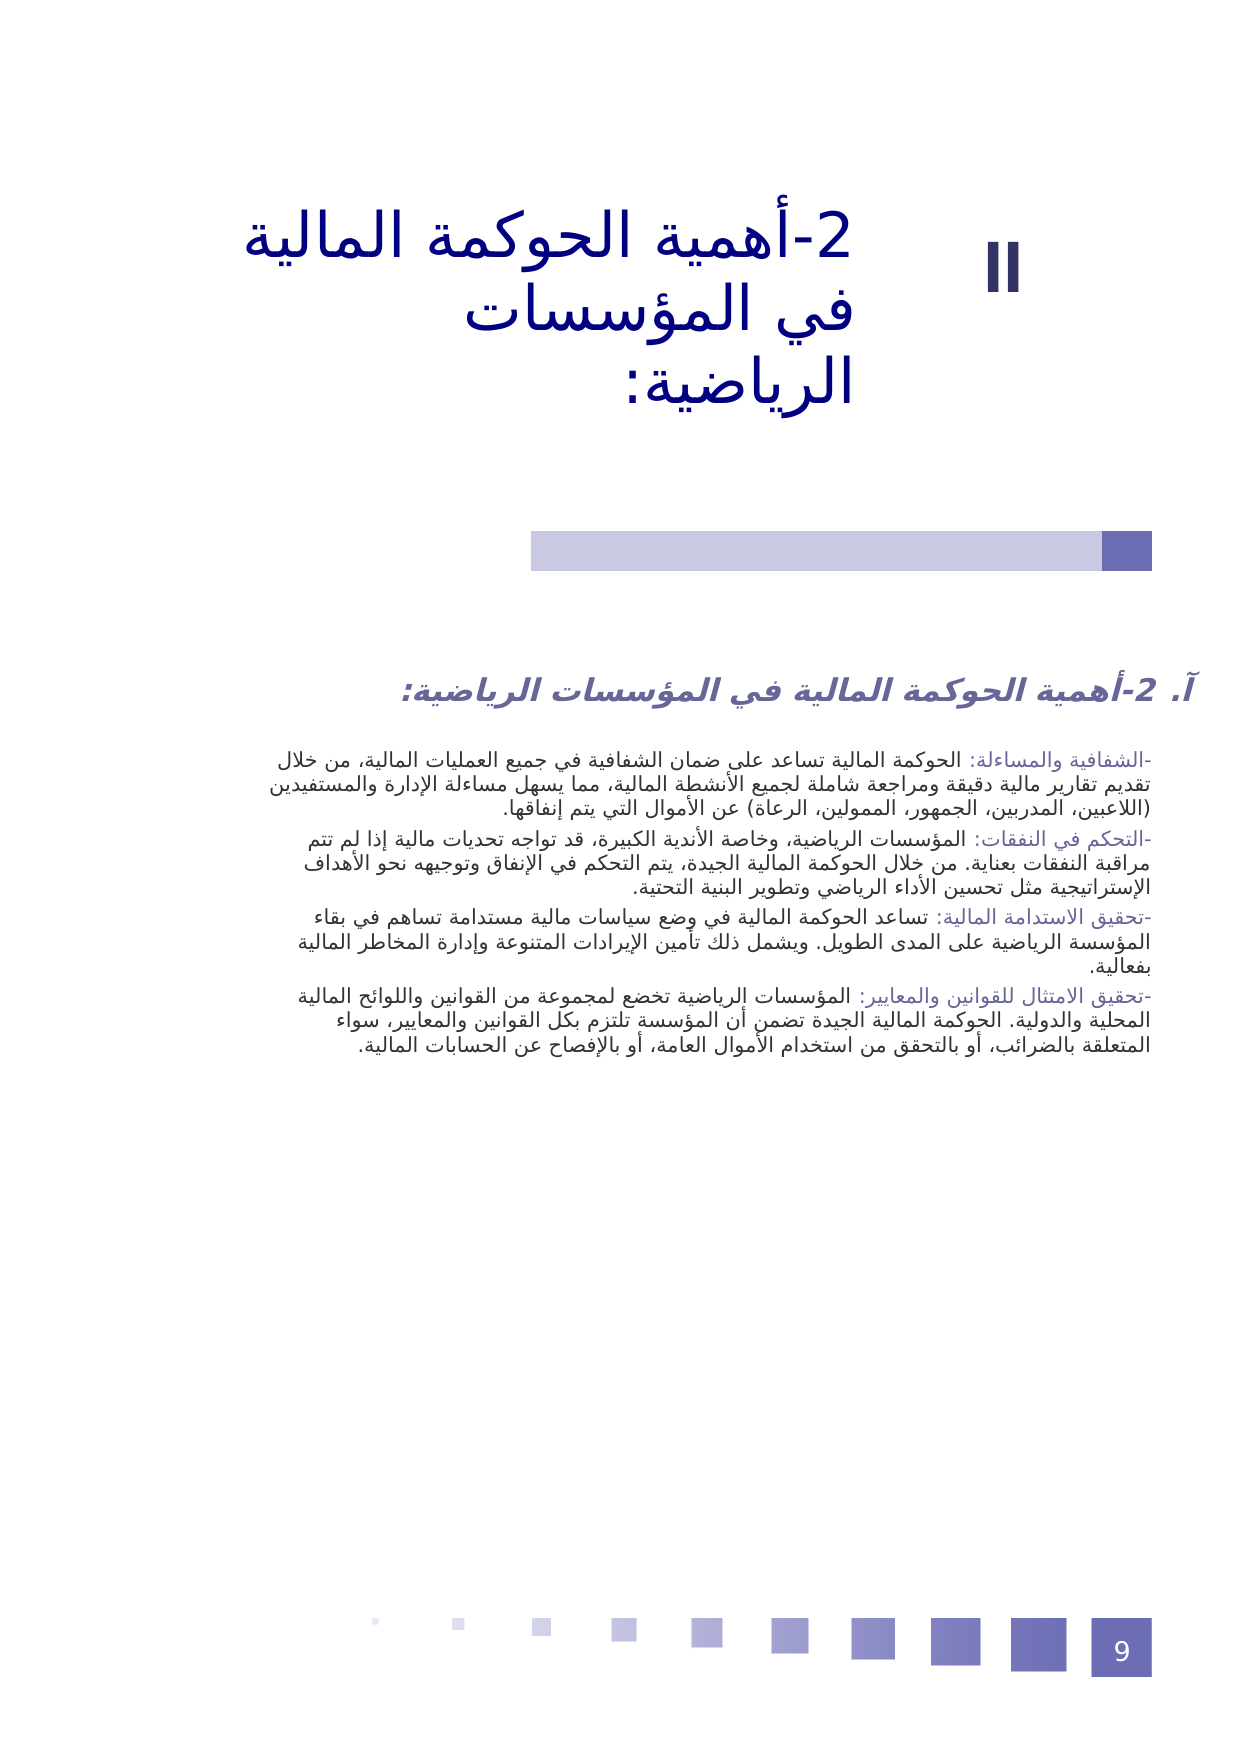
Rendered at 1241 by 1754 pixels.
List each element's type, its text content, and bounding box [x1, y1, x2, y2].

picture [177, 1618, 1152, 1677]
text -الشفافية والمساءلة: الحوكمة المالية تساعد على ضمان الشفافية في جميع العمليات المالية، من خلال تقديم تقارير مالية دقيقة ومراجعة شاملة لجميع الأنشطة المالية، مما يسهل مساءلة الإدارة والمستفيدين (اللاعبين، المدربين، الجمهور، الممولين، الرعاة) عن الأموال التي يتم إنفاقها. [266, 748, 1152, 821]
picture [531, 531, 1152, 571]
text -تحقيق الامتثال للقوانين والمعايير: المؤسسات الرياضية تخضع لمجموعة من القوانين واللوائح المالية المحلية والدولية. الحوكمة المالية الجيدة تضمن أن المؤسسة تلتزم بكل القوانين والمعايير، سواء المتعلقة بالضرائب، أو بالتحقق من استخدام الأموال العامة، أو بالإفصاح عن الحسابات المالية. [266, 984, 1152, 1057]
title 2-أهمية الحوكمة المالية في المؤسسات الرياضية: [266, 672, 1211, 709]
title - [213, 199, 856, 418]
text -تحقيق الاستدامة المالية: تساعد الحوكمة المالية في وضع سياسات مالية مستدامة تساهم في بقاء المؤسسة الرياضية على المدى الطويل. ويشمل ذلك تأمين الإيرادات المتنوعة وإدارة المخاطر المالية بفعالية. [266, 905, 1152, 978]
text -التحكم في النفقات: المؤسسات الرياضية، وخاصة الأندية الكبيرة، قد تواجه تحديات مالية إذا لم تتم مراقبة النفقات بعناية. من خلال الحوكمة المالية الجيدة، يتم التحكم في الإنفاق وتوجيهه نحو الأهداف الإستراتيجية مثل تحسين الأداء الرياضي وتطوير البنية التحتية. [266, 827, 1152, 899]
